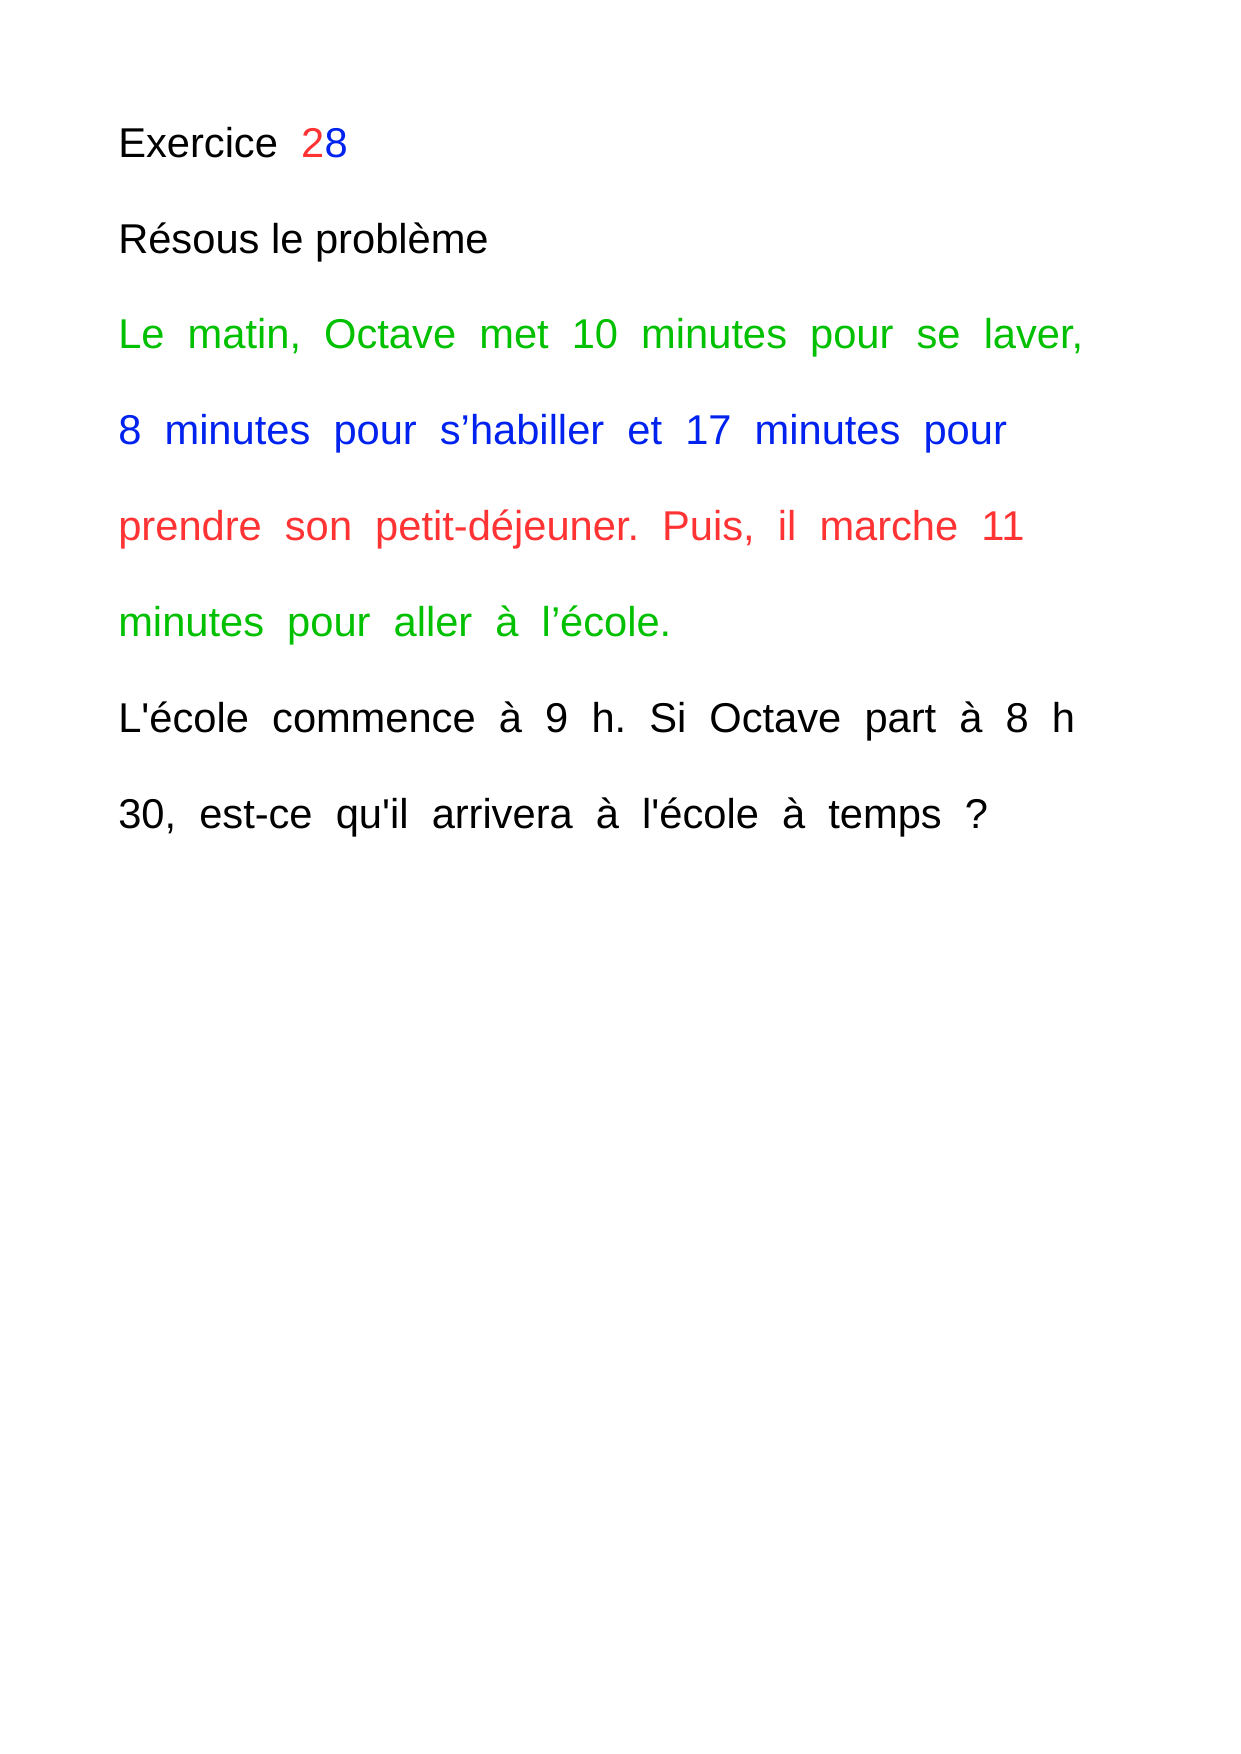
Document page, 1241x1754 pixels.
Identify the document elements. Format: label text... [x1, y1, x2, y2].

text Résous le problème [118, 214, 1122, 262]
text Le matin, Octave met 10 minutes pour se laver, 8 minutes pour s’habiller et 17 minutes pour prendre son petit-déjeuner. Puis, il marche 11 minutes pour aller à l’école. [118, 310, 1122, 645]
text L'école commence à 9 h. Si Octave part à 8 h 30, est-ce qu'il arrivera à l'école à temps ? [118, 693, 1122, 837]
text Exercice 28 [118, 118, 1122, 166]
